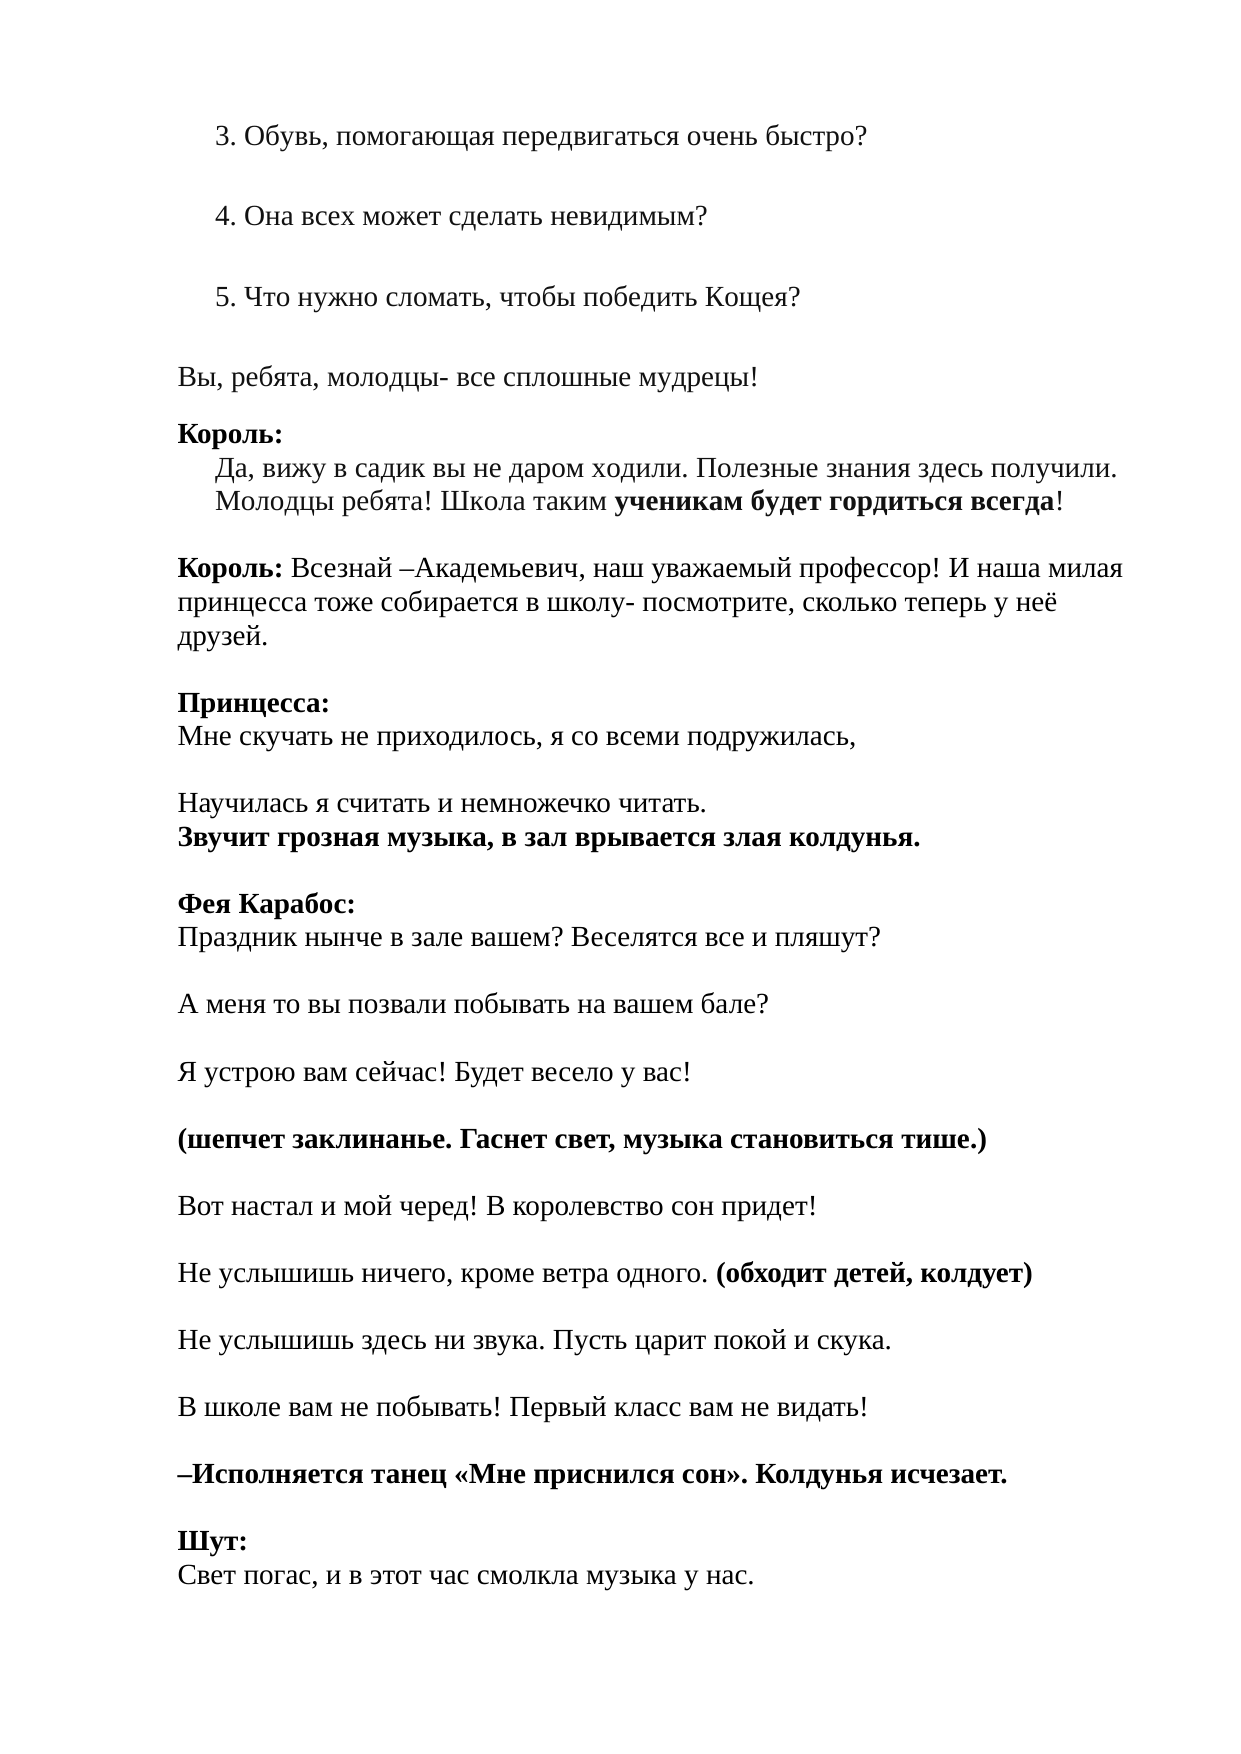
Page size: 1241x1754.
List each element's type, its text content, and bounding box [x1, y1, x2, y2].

text Праздник нынче в зале вашем? Веселятся все и пляшут? [177, 919, 1152, 953]
text 5. Что нужно сломать, чтобы победить Кощея? [177, 279, 1152, 312]
text Научилась я считать и немножечко читать. [177, 785, 1152, 819]
text Да, вижу в садик вы не даром ходили. Полезные знания здесь получили. [177, 450, 1152, 483]
text Король: [177, 416, 1152, 450]
text Не услышишь здесь ни звука. Пусть царит покой и скука. [177, 1322, 1152, 1356]
text Вы, ребята, молодцы- все сплошные мудрецы! [177, 359, 1152, 393]
text Мне скучать не приходилось, я со всеми подружилась, [177, 718, 1152, 752]
text Свет погас, и в этот час смолкла музыка у нас. [177, 1557, 1152, 1590]
text Фея Карабос: [177, 886, 1152, 919]
text Принцесса: [177, 685, 1152, 718]
text Я устрою вам сейчас! Будет весело у вас! [177, 1054, 1152, 1087]
text Не услышишь ничего, кроме ветра одного. (обходит детей, колдует) [177, 1255, 1152, 1288]
text 3. Обувь, помогающая передвигаться очень быстро? [177, 118, 1152, 152]
text А меня то вы позвали побывать на вашем бале? [177, 987, 1152, 1020]
text –Исполняется танец «Мне приснился сон». Колдунья исчезает. [177, 1456, 1152, 1490]
text Шут: [177, 1523, 1152, 1557]
text Вот настал и мой черед! В королевство сон придет! [177, 1188, 1152, 1221]
text Звучит грозная музыка, в зал врывается злая колдунья. [177, 819, 1152, 852]
text В школе вам не побывать! Первый класс вам не видать! [177, 1389, 1152, 1423]
text 4. Она всех может сделать невидимым? [177, 198, 1152, 232]
text (шепчет заклинанье. Гаснет свет, музыка становиться тише.) [177, 1121, 1152, 1154]
text Молодцы ребята! Школа таким ученикам будет гордиться всегда! [177, 483, 1152, 517]
text Король: Всезнай –Академьевич, наш уважаемый профессор! И наша милая принцесса тоже собирается в школу- посмотрите, сколько теперь у неё друзей. [177, 551, 1152, 651]
